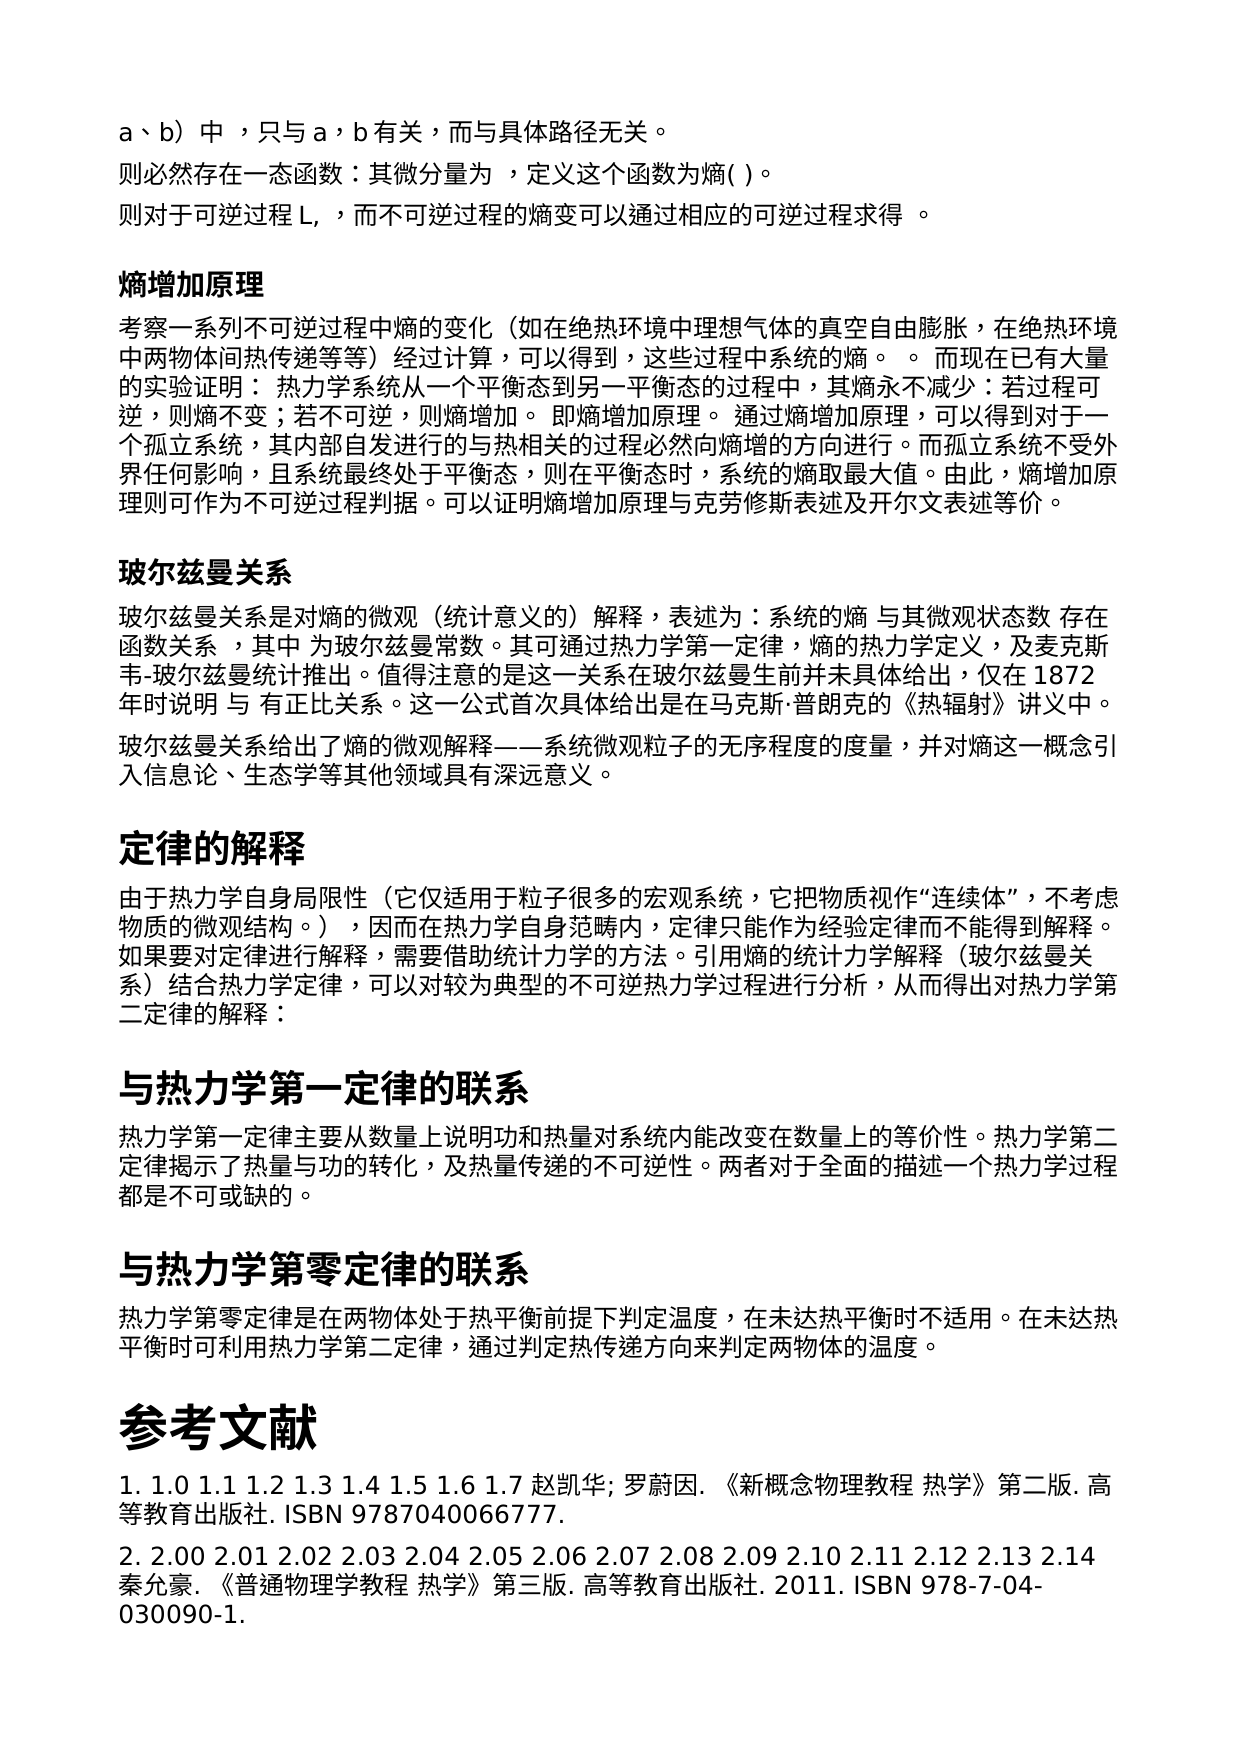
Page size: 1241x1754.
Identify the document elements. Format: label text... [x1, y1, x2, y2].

subtitle 与热力学第零定律的联系 [118, 1248, 1122, 1292]
text 玻尔兹曼关系是对熵的微观（统计意义的）解释，表述为：系统的熵 与其微观状态数 存在函数关系 ，其中 为玻尔兹曼常数。其可通过热力学第一定律，熵的热力学定义，及麦克斯韦-玻尔兹曼统计推出。值得注意的是这一关系在玻尔兹曼生前并未具体给出，仅在1872年时说明 与 有正比关系。这一公式首次具体给出是在马克斯·普朗克的《热辐射》讲义中。 [118, 603, 1122, 719]
text 考察一系列不可逆过程中熵的变化（如在绝热环境中理想气体的真空自由膨胀，在绝热环境中两物体间热传递等等）经过计算，可以得到，这些过程中系统的熵。 。 而现在已有大量的实验证明： 热力学系统从一个平衡态到另一平衡态的过程中，其熵永不减少：若过程可逆，则熵不变；若不可逆，则熵增加。 即熵增加原理。 通过熵增加原理，可以得到对于一个孤立系统，其内部自发进行的与热相关的过程必然向熵增的方向进行。而孤立系统不受外界任何影响，且系统最终处于平衡态，则在平衡态时，系统的熵取最大值。由此，熵增加原理则可作为不可逆过程判据。可以证明熵增加原理与克劳修斯表述及开尔文表述等价。 [118, 314, 1122, 519]
text 则对于可逆过程L, ，而不可逆过程的熵变可以通过相应的可逆过程求得 。 [118, 201, 1122, 231]
text 1. 1.0 1.1 1.2 1.3 1.4 1.5 1.6 1.7 赵凯华; 罗蔚因. 《新概念物理教程 热学》第二版. 高等教育出版社. ISBN 9787040066777. [118, 1471, 1122, 1529]
text 热力学第零定律是在两物体处于热平衡前提下判定温度，在未达热平衡时不适用。在未达热平衡时可利用热力学第二定律，通过判定热传递方向来判定两物体的温度。 [118, 1304, 1122, 1363]
text 热力学第一定律主要从数量上说明功和热量对系统内能改变在数量上的等价性。热力学第二定律揭示了热量与功的转化，及热量传递的不可逆性。两者对于全面的描述一个热力学过程都是不可或缺的。 [118, 1123, 1122, 1211]
subtitle 玻尔兹曼关系 [118, 556, 1122, 590]
subtitle 定律的解释 [118, 828, 1122, 871]
text 玻尔兹曼关系给出了熵的微观解释——系统微观粒子的无序程度的度量，并对熵这一概念引入信息论、生态学等其他领域具有深远意义。 [118, 732, 1122, 790]
text 则必然存在一态函数：其微分量为 ，定义这个函数为熵( )。 [118, 160, 1122, 189]
subtitle 与热力学第一定律的联系 [118, 1067, 1122, 1111]
subtitle 熵增加原理 [118, 268, 1122, 302]
text 由于热力学自身局限性（它仅适用于粒子很多的宏观系统，它把物质视作“连续体”，不考虑物质的微观结构。），因而在热力学自身范畴内，定律只能作为经验定律而不能得到解释。如果要对定律进行解释，需要借助统计力学的方法。引用熵的统计力学解释（玻尔兹曼关系）结合热力学定律，可以对较为典型的不可逆热力学过程进行分析，从而得出对热力学第二定律的解释： [118, 884, 1122, 1030]
text a、b）中 ，只与a，b有关，而与具体路径无关。 [118, 118, 1122, 147]
subtitle 参考文献 [118, 1400, 1122, 1458]
text 2. 2.00 2.01 2.02 2.03 2.04 2.05 2.06 2.07 2.08 2.09 2.10 2.11 2.12 2.13 2.14 秦允豪. 《普通物理学教程 热学》第三版. 高等教育出版社. 2011. ISBN 978-7-04-030090-1. [118, 1542, 1122, 1629]
